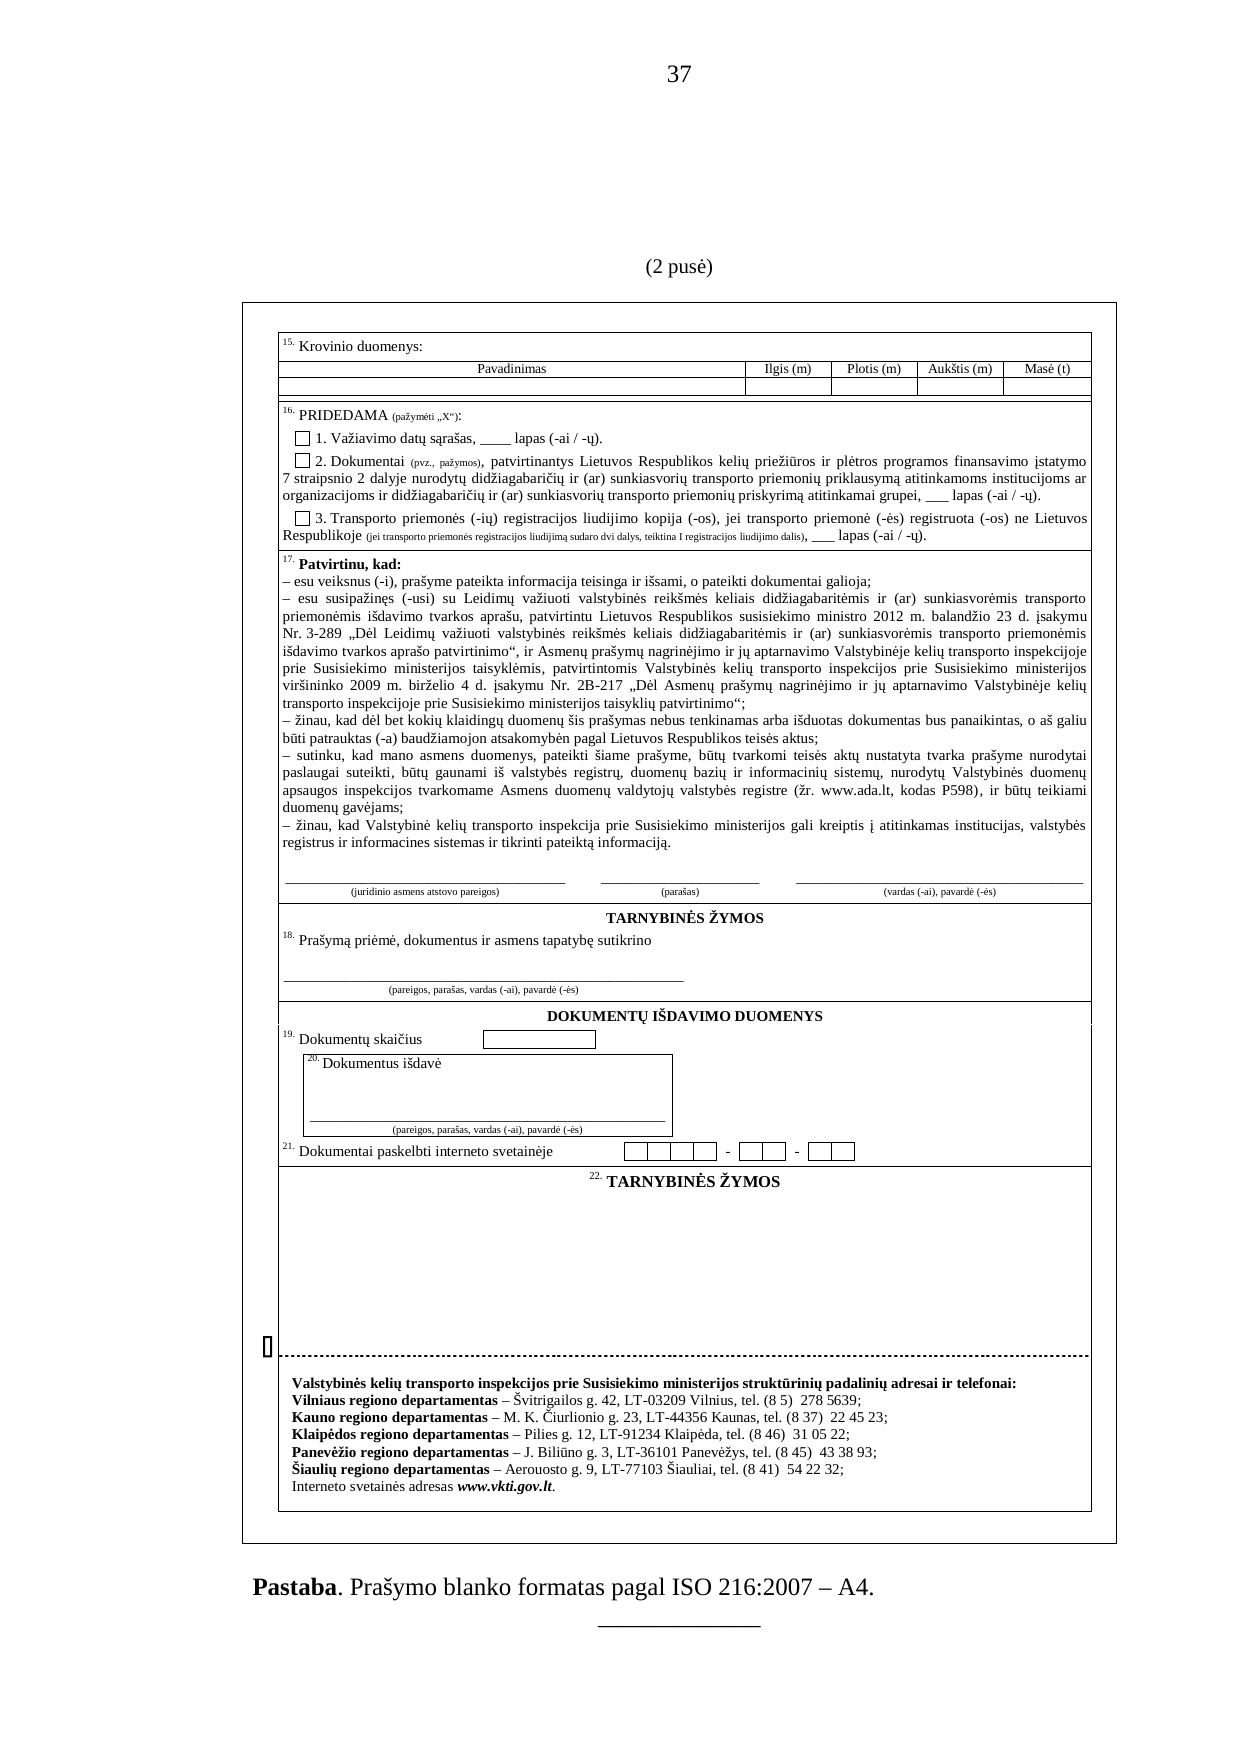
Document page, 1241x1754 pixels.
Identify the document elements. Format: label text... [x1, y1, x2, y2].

table_header [243, 303, 1116, 1542]
text _____________ [177, 1601, 1181, 1630]
text Pastaba. Prašymo blanko formatas pagal ISO 216:2007 – A4. [177, 1572, 1181, 1601]
text (2 pusė) [177, 254, 1181, 278]
